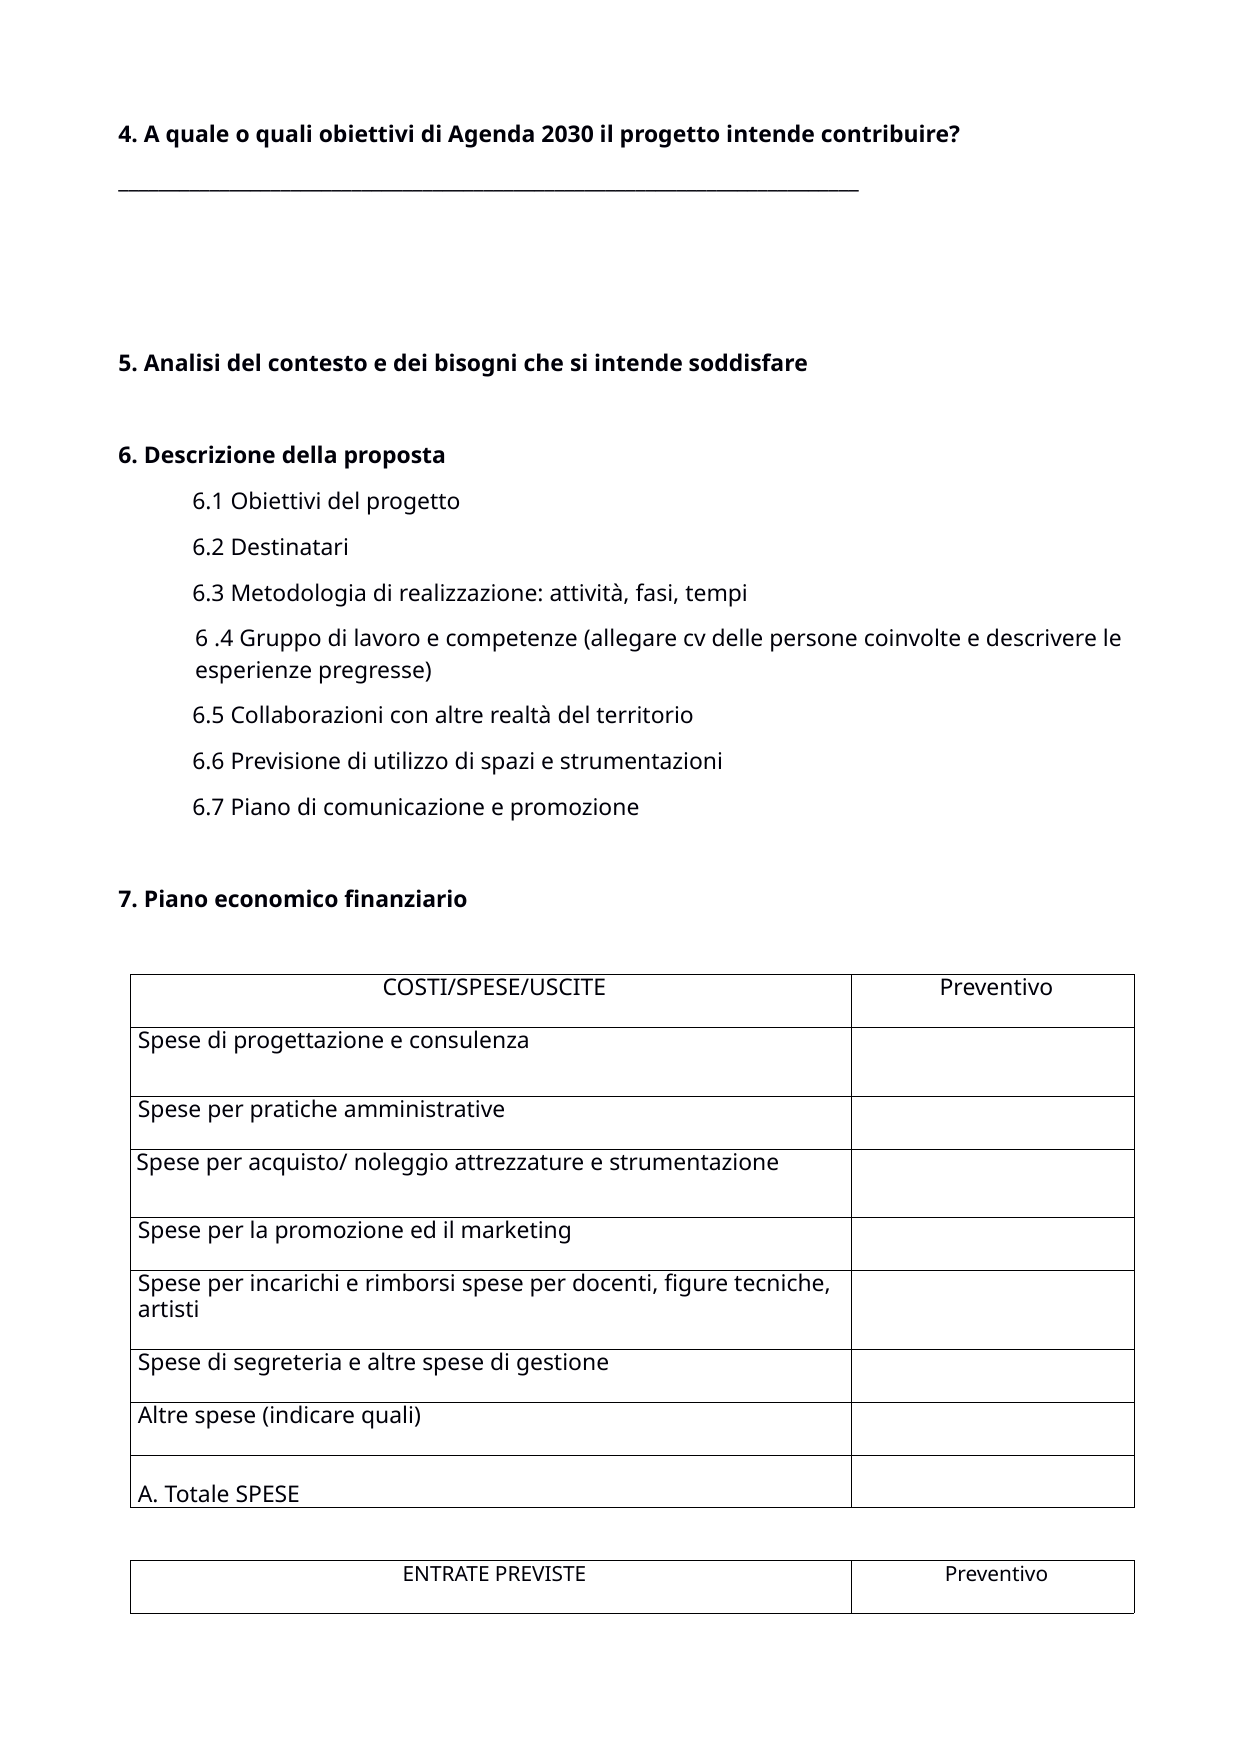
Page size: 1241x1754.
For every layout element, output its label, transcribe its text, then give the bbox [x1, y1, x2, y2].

table_header Preventivo [852, 975, 1134, 1027]
text 5. Analisi del contesto e dei bisogni che si intende soddisfare [118, 347, 1122, 378]
table_cell [852, 1350, 1134, 1402]
table_cell [852, 1028, 1134, 1096]
text 6.5 Collaborazioni con altre realtà del territorio [44, 699, 1122, 731]
table_cell Spese di segreteria e altre spese di gestione [131, 1350, 851, 1402]
table_cell [852, 1150, 1134, 1217]
text 7. Piano economico finanziario [118, 883, 1122, 914]
text 6.1 Obiettivi del progetto [44, 485, 1122, 516]
table_cell [852, 1097, 1134, 1148]
text 6 .4 Gruppo di lavoro e competenze (allegare cv delle persone coinvolte e descrivere le esperienze pregresse) [195, 622, 1122, 685]
table_cell Spese per pratiche amministrative [131, 1097, 851, 1148]
text 6.7 Piano di comunicazione e promozione [44, 791, 1122, 822]
table_cell [852, 1456, 1134, 1507]
text 6. Descrizione della proposta [118, 439, 1122, 470]
table_cell Altre spese (indicare quali) [131, 1403, 851, 1454]
table_header Preventivo [852, 1561, 1134, 1613]
table_cell A. Totale SPESE [131, 1456, 851, 1507]
table_header COSTI/SPESE/USCITE [131, 975, 851, 1027]
table_cell [852, 1218, 1134, 1270]
text 4. A quale o quali obiettivi di Agenda 2030 il progetto intende contribuire? [118, 118, 1122, 149]
table_header ENTRATE PREVISTE [131, 1561, 851, 1613]
text 6.3 Metodologia di realizzazione: attività, fasi, tempi [44, 576, 1122, 608]
table_cell Spese di progettazione e consulenza [131, 1028, 851, 1096]
text _________________________________________________________________________ [118, 164, 1122, 195]
table_cell [852, 1403, 1134, 1454]
text 6.6 Previsione di utilizzo di spazi e strumentazioni [44, 745, 1122, 776]
table_cell Spese per la promozione ed il marketing [131, 1218, 851, 1270]
text 6.2 Destinatari [44, 531, 1122, 562]
table_cell Spese per incarichi e rimborsi spese per docenti, figure tecniche, artisti [131, 1271, 851, 1349]
table_cell Spese per acquisto/ noleggio attrezzature e strumentazione [131, 1150, 851, 1217]
table_cell [852, 1271, 1134, 1349]
